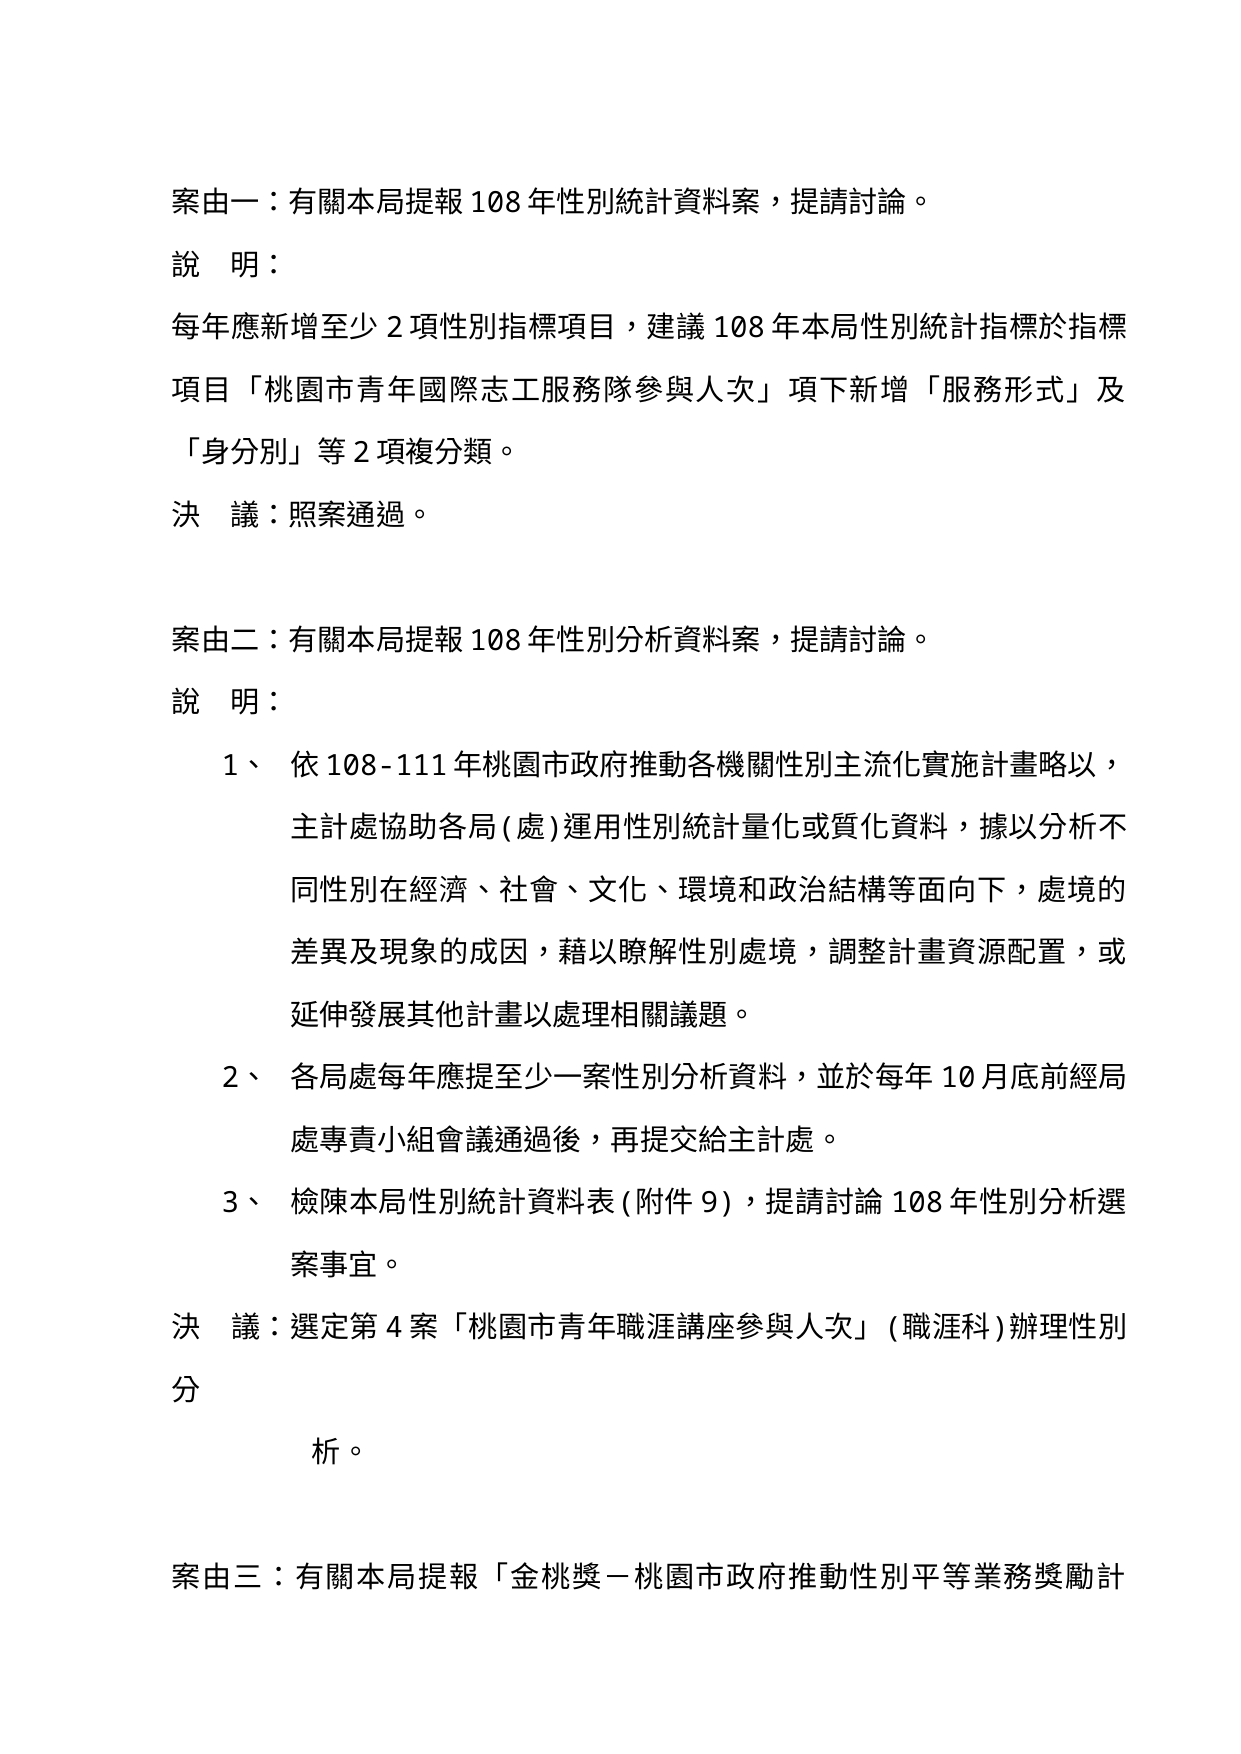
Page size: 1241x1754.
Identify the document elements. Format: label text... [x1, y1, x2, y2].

text 每年應新增至少2項性別指標項目，建議108年本局性別統計指標於指標項目「桃園市青年國際志工服務隊參與人次」項下新增「服務形式」及「身分別」等2項複分類。 [172, 283, 1128, 471]
list 依108-111年桃園市政府推動各機關性別主流化實施計畫略以，主計處協助各局(處)運用性別統計量化或質化資料，據以分析不同性別在經濟、社會、文化、環境和政治結構等面向下，處境的差異及現象的成因，藉以瞭解性別處境，調整計畫資源配置，或延伸發展其他計畫以處理相關議題。 [221, 721, 1128, 1033]
text 說 明： [172, 221, 1128, 283]
text 析。 [172, 1408, 1128, 1471]
list 檢陳本局性別統計資料表(附件9)，提請討論108年性別分析選案事宜。 [221, 1158, 1128, 1283]
text 說 明： [172, 658, 1128, 721]
text 案由二：有關本局提報108年性別分析資料案，提請討論。 [172, 596, 1128, 658]
text 決 議：照案通過。 [172, 471, 1128, 533]
text 決 議：選定第4案「桃園市青年職涯講座參與人次」(職涯科)辦理性別分 [172, 1283, 1128, 1408]
list 各局處每年應提至少一案性別分析資料，並於每年10月底前經局處專責小組會議通過後，再提交給主計處。 [221, 1033, 1128, 1158]
text 案由三：有關本局提報「金桃獎－桃園市政府推動性別平等業務獎勵計 [172, 1533, 1128, 1596]
text 案由一：有關本局提報108年性別統計資料案，提請討論。 [172, 158, 1128, 221]
